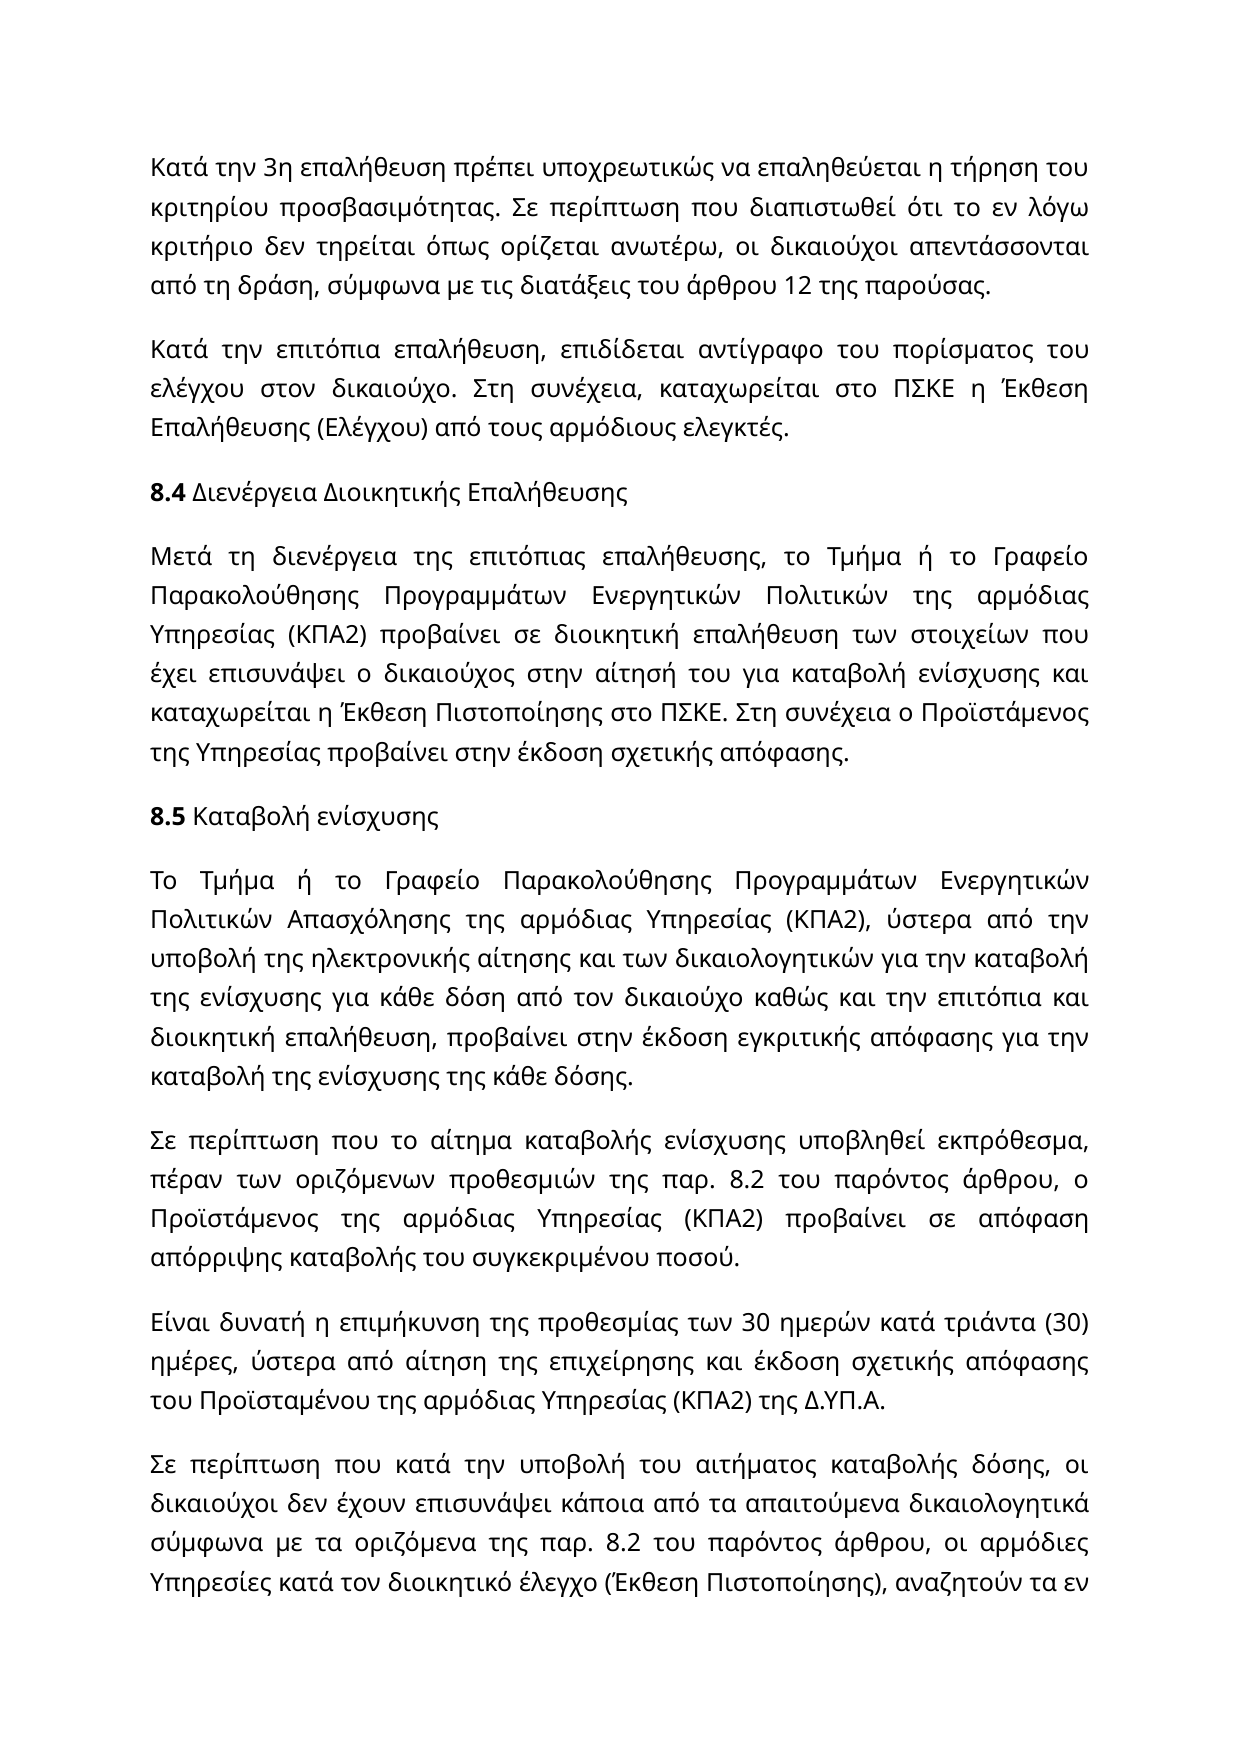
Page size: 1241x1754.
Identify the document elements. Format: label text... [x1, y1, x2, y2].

text Σε περίπτωση που κατά την υποβολή του αιτήματος καταβολής δόσης, οι δικαιούχοι δεν έχουν επισυνάψει κάποια από τα απαιτούμενα δικαιολογητικά σύμφωνα με τα οριζόμενα της παρ. 8.2 του παρόντος άρθρου, οι αρμόδιες Υπηρεσίες κατά τον διοικητικό έλεγχο (Έκθεση Πιστοποίησης), αναζητούν τα εν [150, 1447, 1090, 1598]
text Μετά τη διενέργεια της επιτόπιας επαλήθευσης, το Τμήμα ή το Γραφείο Παρακολούθησης Προγραμμάτων Ενεργητικών Πολιτικών της αρμόδιας Υπηρεσίας (ΚΠΑ2) προβαίνει σε διοικητική επαλήθευση των στοιχείων που έχει επισυνάψει ο δικαιούχος στην αίτησή του για καταβολή ενίσχυσης και καταχωρείται η Έκθεση Πιστοποίησης στο ΠΣΚΕ. Στη συνέχεια ο Προϊστάμενος της Υπηρεσίας προβαίνει στην έκδοση σχετικής απόφασης. [150, 538, 1090, 768]
text Το Τμήμα ή το Γραφείο Παρακολούθησης Προγραμμάτων Ενεργητικών Πολιτικών Απασχόλησης της αρμόδιας Υπηρεσίας (ΚΠΑ2), ύστερα από την υποβολή της ηλεκτρονικής αίτησης και των δικαιολογητικών για την καταβολή της ενίσχυσης για κάθε δόση από τον δικαιούχο καθώς και την επιτόπια και διοικητική επαλήθευση, προβαίνει στην έκδοση εγκριτικής απόφασης για την καταβολή της ενίσχυσης της κάθε δόσης. [150, 862, 1090, 1092]
text Κατά την 3η επαλήθευση πρέπει υποχρεωτικώς να επαληθεύεται η τήρηση του κριτηρίου προσβασιμότητας. Σε περίπτωση που διαπιστωθεί ότι το εν λόγω κριτήριο δεν τηρείται όπως ορίζεται ανωτέρω, οι δικαιούχοι απεντάσσονται από τη δράση, σύμφωνα με τις διατάξεις του άρθρου 12 της παρούσας. [150, 150, 1090, 302]
text 8.4 Διενέργεια Διοικητικής Επαλήθευσης [150, 474, 1090, 508]
text 8.5 Καταβολή ενίσχυσης [150, 798, 1090, 832]
text Κατά την επιτόπια επαλήθευση, επιδίδεται αντίγραφο του πορίσματος του ελέγχου στον δικαιούχο. Στη συνέχεια, καταχωρείται στο ΠΣΚΕ η Έκθεση Επαλήθευσης (Ελέγχου) από τους αρμόδιους ελεγκτές. [150, 332, 1090, 444]
text Είναι δυνατή η επιμήκυνση της προθεσμίας των 30 ημερών κατά τριάντα (30) ημέρες, ύστερα από αίτηση της επιχείρησης και έκδοση σχετικής απόφασης του Προϊσταμένου της αρμόδιας Υπηρεσίας (ΚΠΑ2) της Δ.ΥΠ.Α. [150, 1304, 1090, 1417]
text Σε περίπτωση που το αίτημα καταβολής ενίσχυσης υποβληθεί εκπρόθεσμα, πέραν των οριζόμενων προθεσμιών της παρ. 8.2 του παρόντος άρθρου, ο Προϊστάμενος της αρμόδιας Υπηρεσίας (ΚΠΑ2) προβαίνει σε απόφαση απόρριψης καταβολής του συγκεκριμένου ποσού. [150, 1122, 1090, 1274]
